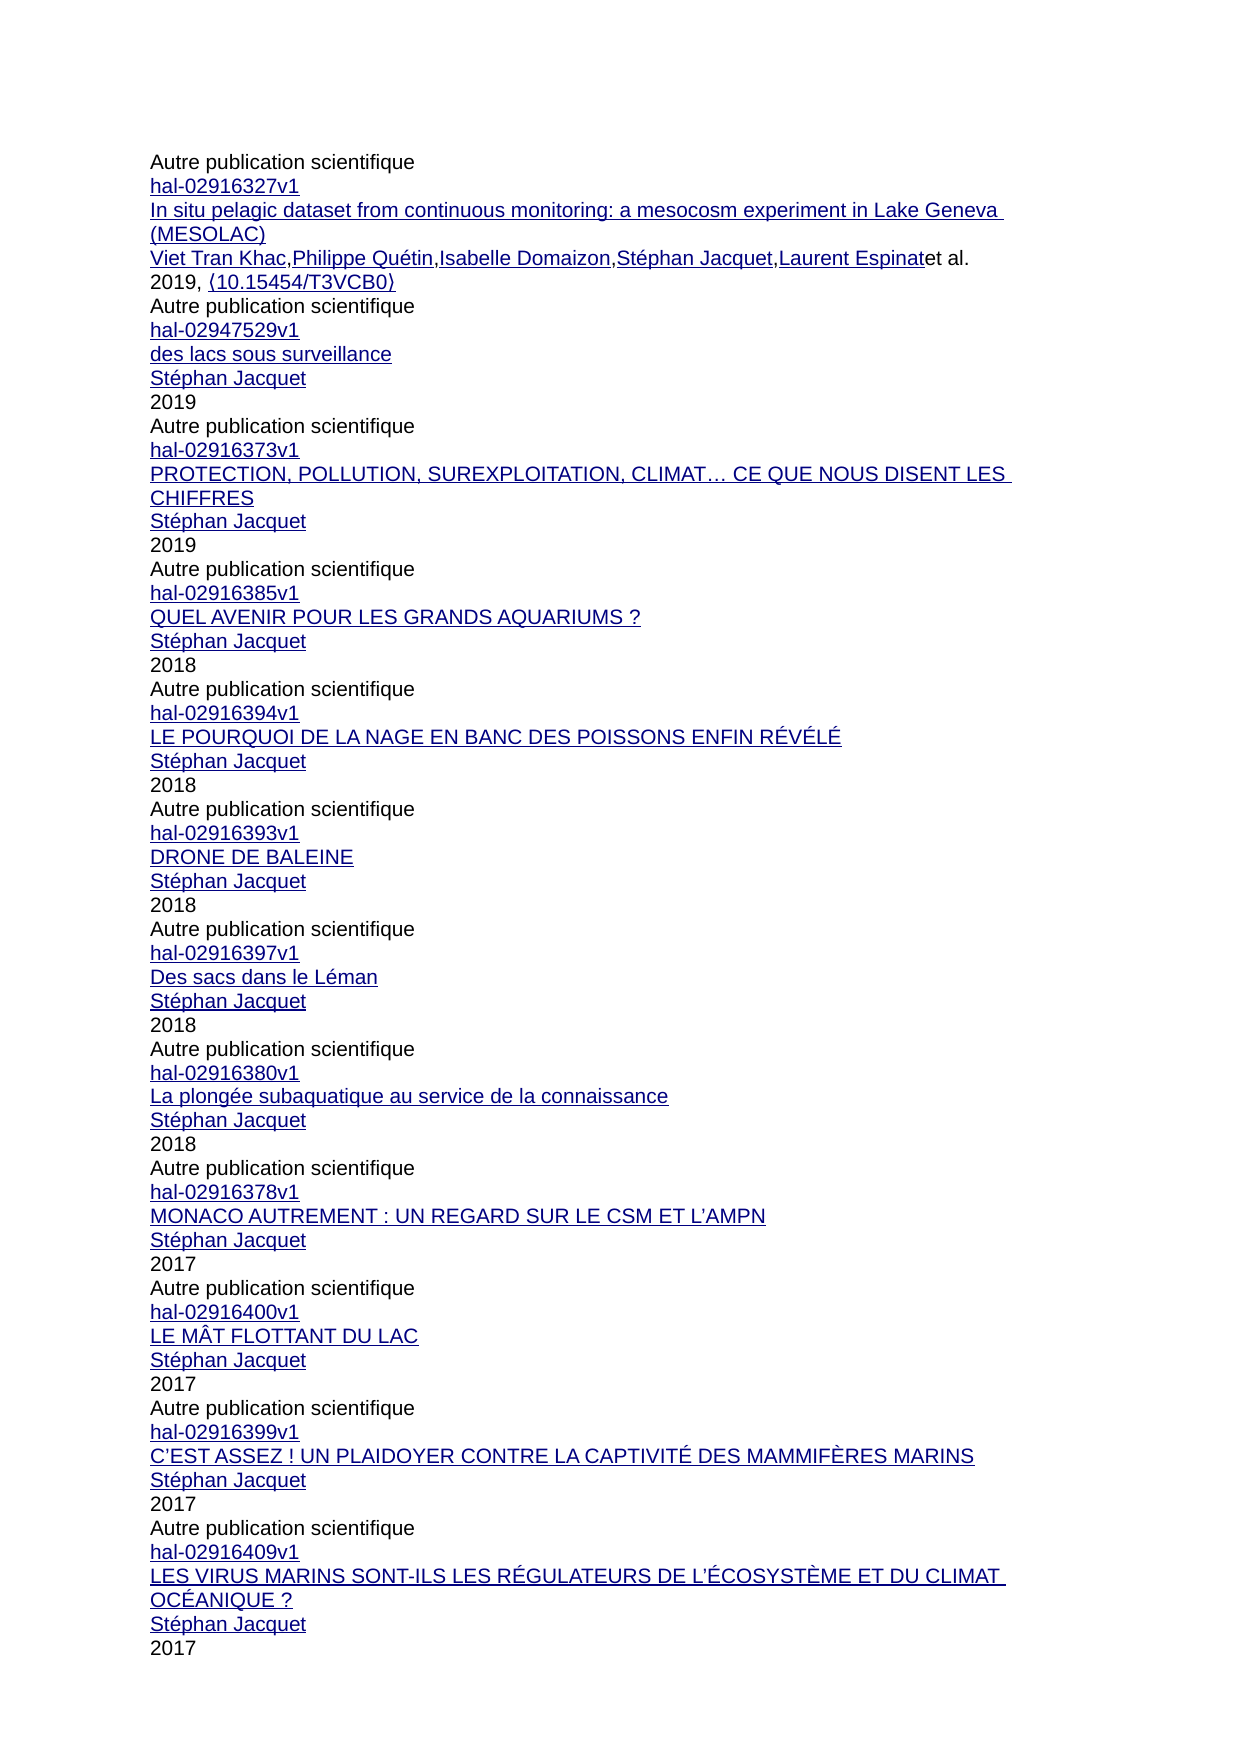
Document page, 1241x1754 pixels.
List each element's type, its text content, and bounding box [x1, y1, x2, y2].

table_cell QUEL AVENIR POUR LES GRANDS AQUARIUMS ? Stéphan Jacquet 2018 Autre publication scientifique hal-02916394v1 [150, 605, 1090, 725]
table_cell PROTECTION, POLLUTION, SUREXPLOITATION, CLIMAT… CE QUE NOUS DISENT LES CHIFFRES Stéphan Jacquet 2019 Autre publication scientifique hal-02916385v1 [150, 461, 1090, 605]
table_cell In situ pelagic dataset from continuous monitoring: a mesocosm experiment in Lake Geneva (MESOLAC) Viet Tran Khac,Philippe Quétin,Isabelle Domaizon,Stéphan Jacquet,Laurent Espinatet al. 2019, ⟨10.15454/T3VCB0⟩ Autre publication scientifique hal-02947529v1 [150, 198, 1090, 342]
table_cell C’EST ASSEZ ! UN PLAIDOYER CONTRE LA CAPTIVITÉ DES MAMMIFÈRES MARINS Stéphan Jacquet 2017 Autre publication scientifique hal-02916409v1 [150, 1444, 1090, 1563]
table_cell LE POURQUOI DE LA NAGE EN BANC DES POISSONS ENFIN RÉVÉLÉ Stéphan Jacquet 2018 Autre publication scientifique hal-02916393v1 [150, 725, 1090, 845]
table_cell DRONE DE BALEINE Stéphan Jacquet 2018 Autre publication scientifique hal-02916397v1 [150, 845, 1090, 964]
table_cell La plongée subaquatique au service de la connaissance Stéphan Jacquet 2018 Autre publication scientifique hal-02916378v1 [150, 1084, 1090, 1204]
table_cell Autre publication scientifique hal-02916327v1 [150, 150, 1090, 198]
table_cell LE MÂT FLOTTANT DU LAC Stéphan Jacquet 2017 Autre publication scientifique hal-02916399v1 [150, 1324, 1090, 1444]
table_cell MONACO AUTREMENT : UN REGARD SUR LE CSM ET L’AMPN Stéphan Jacquet 2017 Autre publication scientifique hal-02916400v1 [150, 1204, 1090, 1324]
table_cell LES VIRUS MARINS SONT-ILS LES RÉGULATEURS DE L’ÉCOSYSTÈME ET DU CLIMAT OCÉANIQUE ? Stéphan Jacquet 2017 [150, 1564, 1090, 1659]
table_cell des lacs sous surveillance Stéphan Jacquet 2019 Autre publication scientifique hal-02916373v1 [150, 342, 1090, 461]
table_cell Des sacs dans le Léman Stéphan Jacquet 2018 Autre publication scientifique hal-02916380v1 [150, 965, 1090, 1084]
